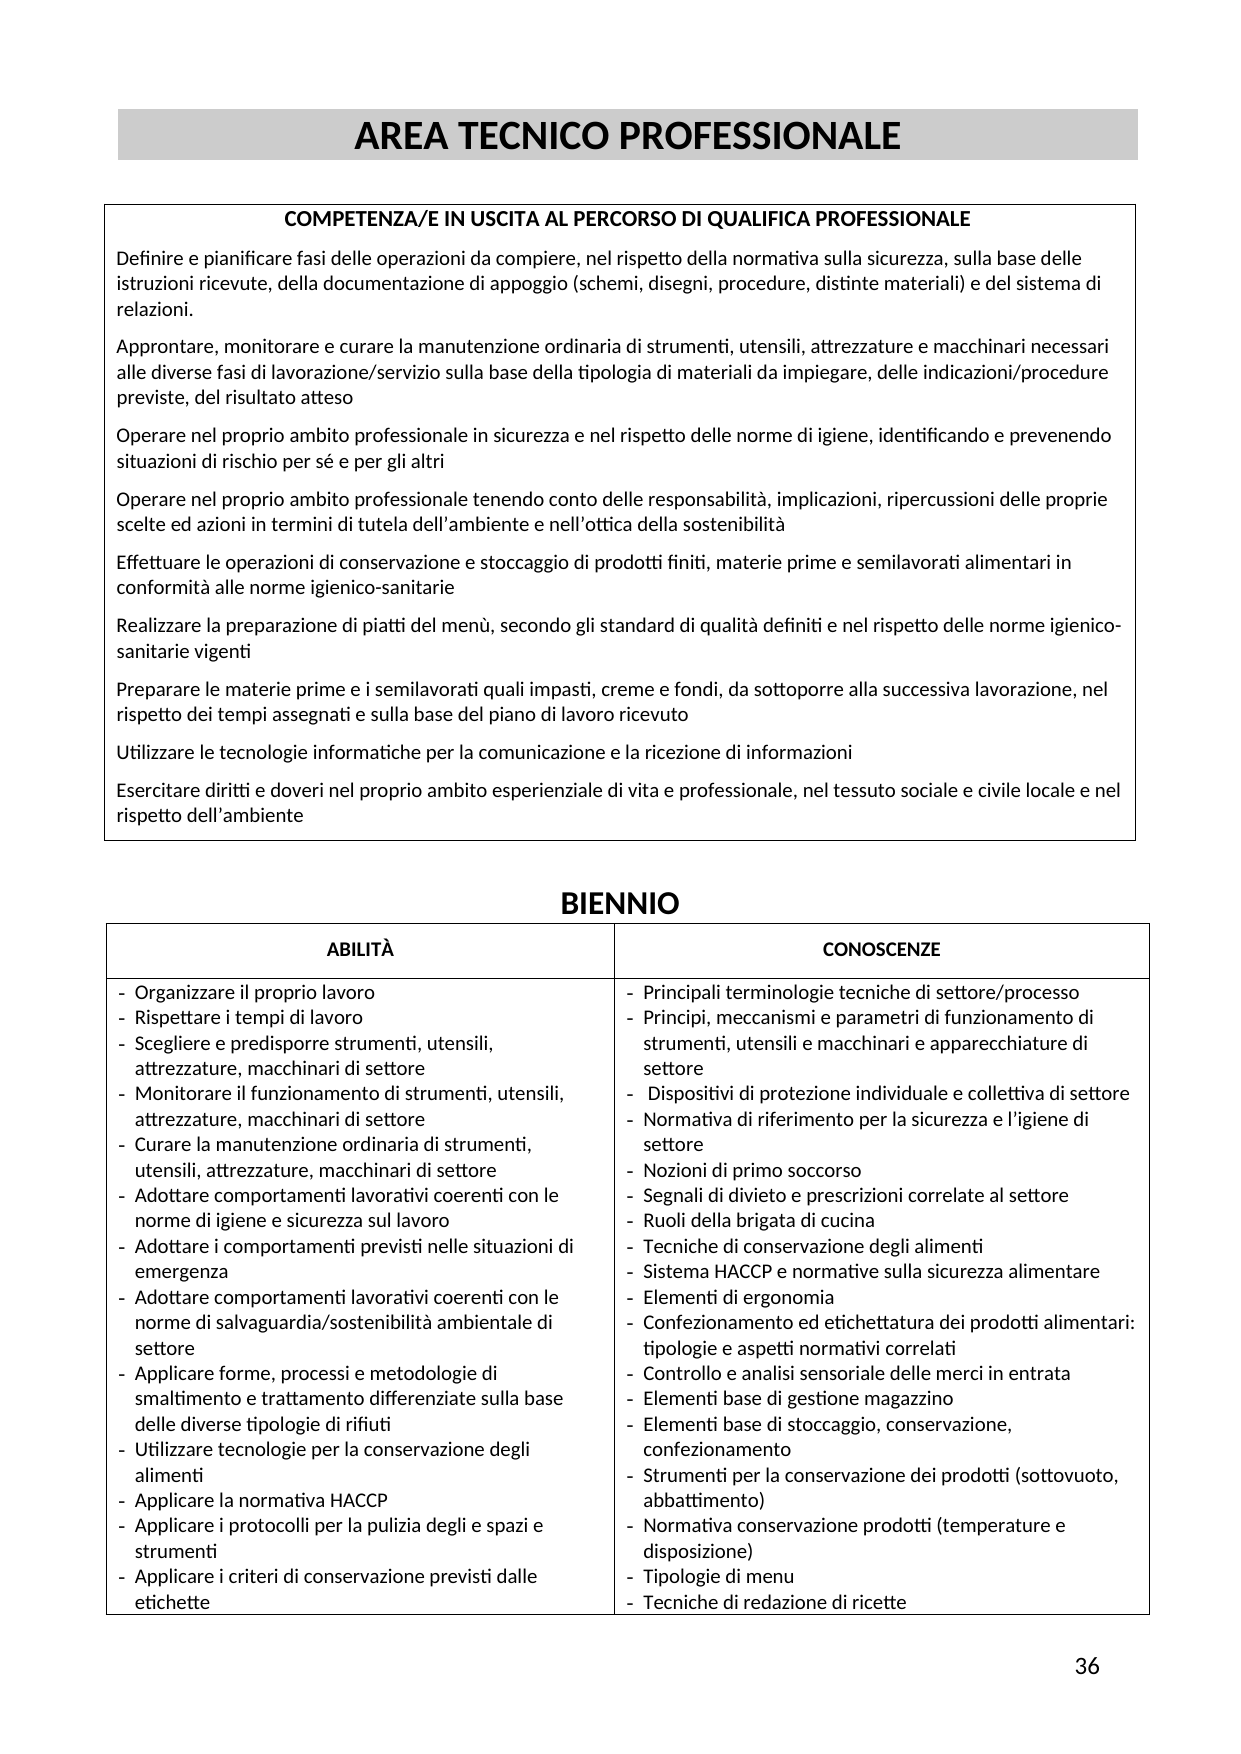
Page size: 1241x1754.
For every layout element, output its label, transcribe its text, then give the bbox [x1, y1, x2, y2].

text AREA TECNICO PROFESSIONALE [118, 109, 1138, 160]
table_cell Organizzare il proprio lavoro Rispettare i tempi di lavoro Scegliere e predisporre strumenti, utensili, attrezzature, macchinari di settore Monitorare il funzionamento di strumenti, utensili, attrezzature, macchinari di settore Curare la manutenzione ordinaria di strumenti, utensili, attrezzature, macchinari di settore Adottare comportamenti lavorativi coerenti con le norme di igiene e sicurezza sul lavoro Adottare i comportamenti previsti nelle situazioni di emergenza Adottare comportamenti lavorativi coerenti con le norme di salvaguardia/sostenibilità ambientale di settore Applicare forme, processi e metodologie di smaltimento e trattamento differenziate sulla base delle diverse tipologie di rifiuti Utilizzare tecnologie per la conservazione degli alimenti Applicare la normativa HACCP Applicare i protocolli per la pulizia degli e spazi e strumenti Applicare i criteri di conservazione previsti dalle etichette [107, 979, 614, 1614]
table_header CONOSCENZE [615, 924, 1149, 978]
table_header ABILITÀ [107, 924, 614, 978]
table_cell Principali terminologie tecniche di settore/processo Principi, meccanismi e parametri di funzionamento di strumenti, utensili e macchinari e apparecchiature di settore Dispositivi di protezione individuale e collettiva di settore Normativa di riferimento per la sicurezza e l’igiene di settore Nozioni di primo soccorso Segnali di divieto e prescrizioni correlate al settore Ruoli della brigata di cucina Tecniche di conservazione degli alimenti Sistema HACCP e normative sulla sicurezza alimentare Elementi di ergonomia Confezionamento ed etichettatura dei prodotti alimentari: tipologie e aspetti normativi correlati Controllo e analisi sensoriale delle merci in entrata Elementi base di gestione magazzino Elementi base di stoccaggio, conservazione, confezionamento Strumenti per la conservazione dei prodotti (sottovuoto, abbattimento) Normativa conservazione prodotti (temperature e disposizione) Tipologie di menu Tecniche di redazione di ricette [615, 979, 1149, 1614]
table_header COMPETENZA/E IN USCITA AL PERCORSO DI QUALIFICA PROFESSIONALE Definire e pianificare fasi delle operazioni da compiere, nel rispetto della normativa sulla sicurezza, sulla base delle istruzioni ricevute, della documentazione di appoggio (schemi, disegni, procedure, distinte materiali) e del sistema di relazioni. Approntare, monitorare e curare la manutenzione ordinaria di strumenti, utensili, attrezzature e macchinari necessari alle diverse fasi di lavorazione/servizio sulla base della tipologia di materiali da impiegare, delle indicazioni/procedure previste, del risultato atteso Operare nel proprio ambito professionale in sicurezza e nel rispetto delle norme di igiene, identificando e prevenendo situazioni di rischio per sé e per gli altri Operare nel proprio ambito professionale tenendo conto delle responsabilità, implicazioni, ripercussioni delle proprie scelte ed azioni in termini di tutela dell’ambiente e nell’ottica della sostenibilità Effettuare le operazioni di conservazione e stoccaggio di prodotti finiti, materie prime e semilavorati alimentari in conformità alle norme igienico-sanitarie Realizzare la preparazione di piatti del menù, secondo gli standard di qualità definiti e nel rispetto delle norme igienico-sanitarie vigenti Preparare le materie prime e i semilavorati quali impasti, creme e fondi, da sottoporre alla successiva lavorazione, nel rispetto dei tempi assegnati e sulla base del piano di lavoro ricevuto Utilizzare le tecnologie informatiche per la comunicazione e la ricezione di informazioni Esercitare diritti e doveri nel proprio ambito esperienziale di vita e professionale, nel tessuto sociale e civile locale e nel rispetto dell’ambiente [105, 205, 1135, 840]
text BIENNIO [118, 882, 1122, 923]
